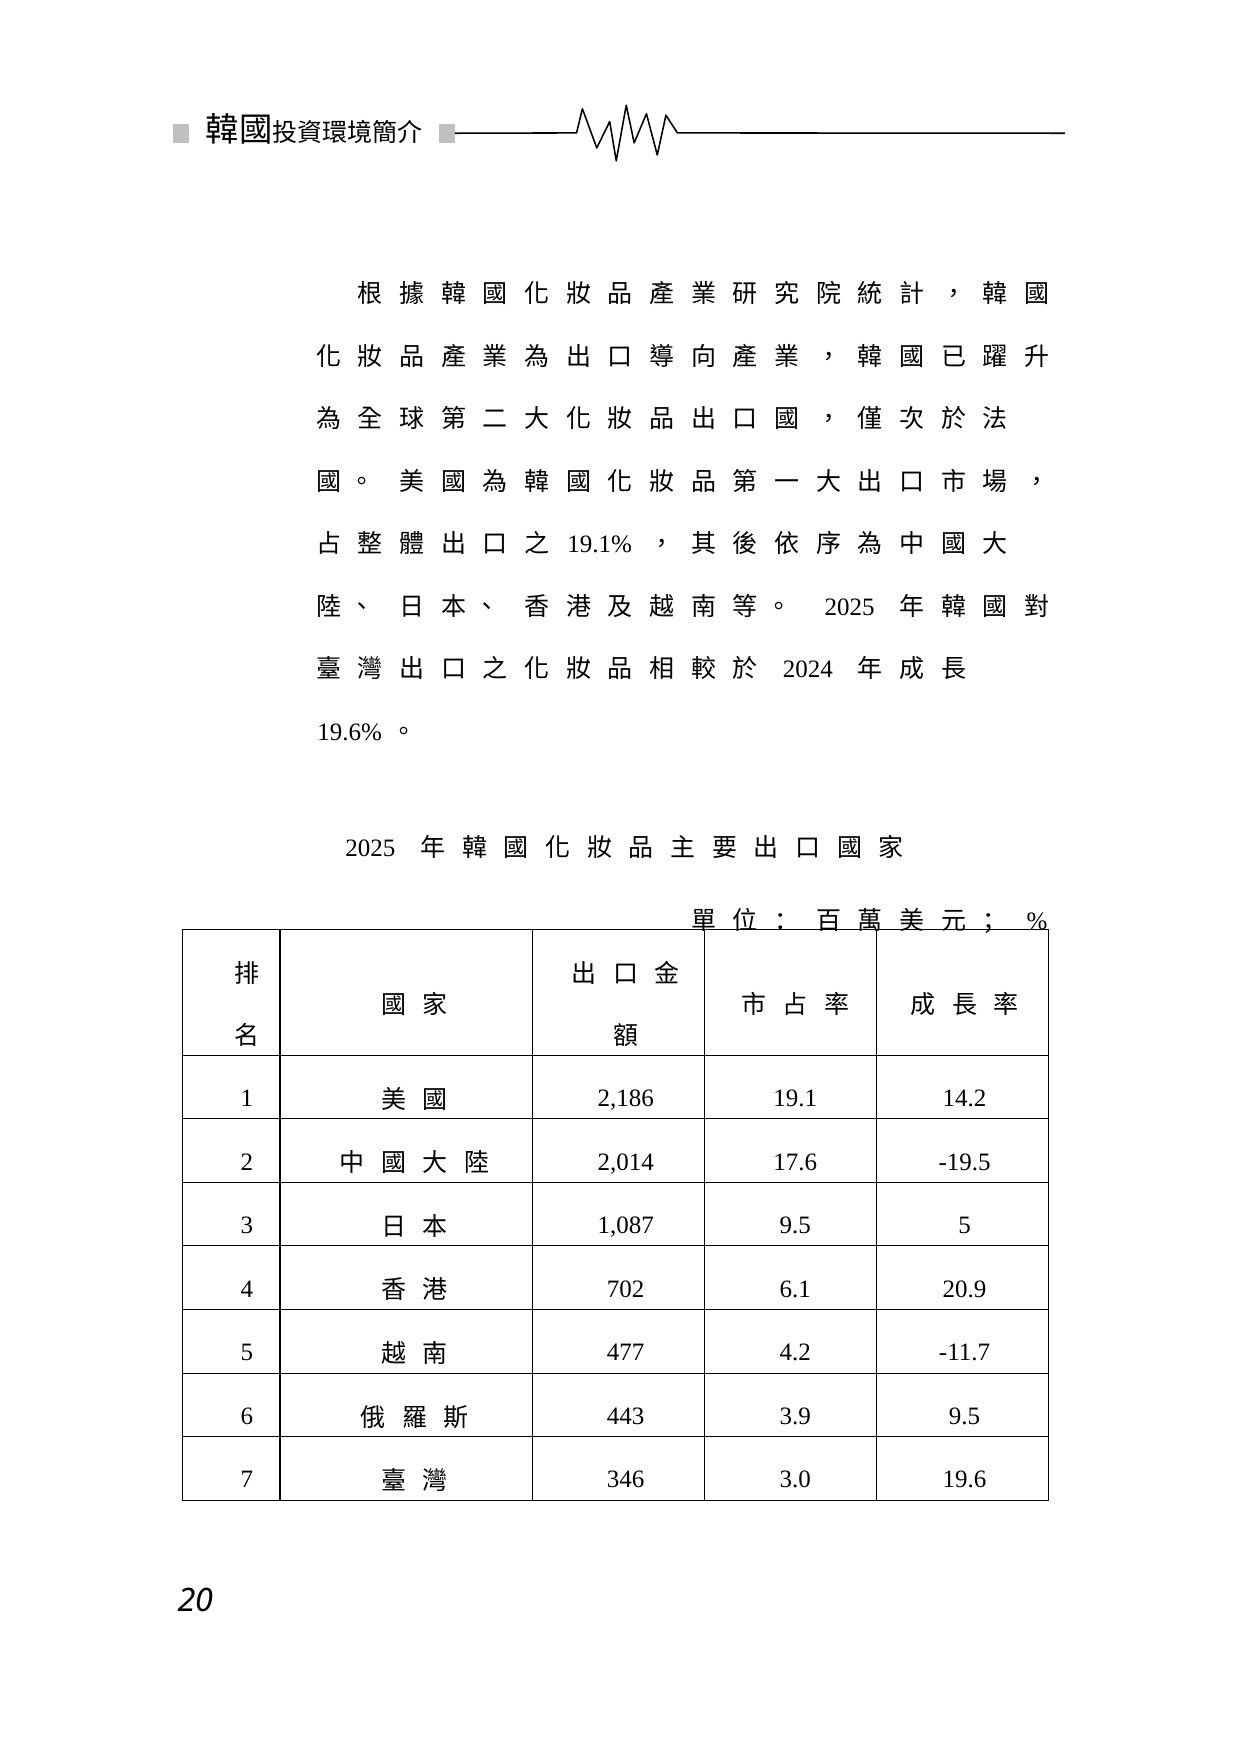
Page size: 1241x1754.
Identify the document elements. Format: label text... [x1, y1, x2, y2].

table_cell 1 [183, 1056, 279, 1118]
table_cell 14.2 [877, 1056, 1048, 1118]
table_cell 3 [183, 1183, 279, 1245]
table_cell 7 [183, 1437, 279, 1499]
table_cell 美國 [281, 1056, 532, 1118]
table_cell 日本 [281, 1183, 532, 1245]
table_cell -11.7 [877, 1310, 1048, 1372]
table_cell 6 [183, 1374, 279, 1436]
table_header 排名 [183, 930, 279, 1055]
table_cell 1,087 [533, 1183, 704, 1245]
table_cell 越南 [281, 1310, 532, 1372]
table_cell 香港 [281, 1246, 532, 1309]
table_cell 2,186 [533, 1056, 704, 1118]
table_cell -19.5 [877, 1119, 1048, 1182]
table_cell 俄羅斯 [281, 1374, 532, 1436]
text 2025年韓國化妝品主要出口國家 [183, 804, 1058, 866]
table_cell 17.6 [705, 1119, 876, 1182]
table_cell 9.5 [877, 1374, 1048, 1436]
table_cell 5 [183, 1310, 279, 1372]
table_header 市占率 [705, 930, 876, 1055]
table_cell 5 [877, 1183, 1048, 1245]
table_header 成長率 [877, 930, 1048, 1055]
table_cell 19.6 [877, 1437, 1048, 1499]
table_cell 2 [183, 1119, 279, 1182]
table_header 國家 [281, 930, 532, 1055]
table_cell 中國大陸 [281, 1119, 532, 1182]
table_header 出口金額 [533, 930, 704, 1055]
table_cell 6.1 [705, 1246, 876, 1309]
table_cell 20.9 [877, 1246, 1048, 1309]
table_cell 3.0 [705, 1437, 876, 1499]
table_cell 346 [533, 1437, 704, 1499]
table_cell 9.5 [705, 1183, 876, 1245]
table_cell 臺灣 [281, 1437, 532, 1499]
text 單位：百萬美元；% [183, 866, 1058, 929]
table_cell 477 [533, 1310, 704, 1372]
table_cell 443 [533, 1374, 704, 1436]
table_cell 2,014 [533, 1119, 704, 1182]
table_cell 4.2 [705, 1310, 876, 1372]
table_cell 3.9 [705, 1374, 876, 1436]
table_cell 19.1 [705, 1056, 876, 1118]
text 根據韓國化妝品產業研究院統計，韓國化妝品產業為出口導向產業，韓國已躍升為全球第二大化妝品出口國，僅次於法國。美國為韓國化妝品第一大出口市場，占整體出口之19.1%，其後依序為中國大陸、日本、香港及越南等。2025年韓國對臺灣出口之化妝品相較於2024年成長19.6%。 [281, 250, 1058, 750]
table_cell 702 [533, 1246, 704, 1309]
table_cell 4 [183, 1246, 279, 1309]
